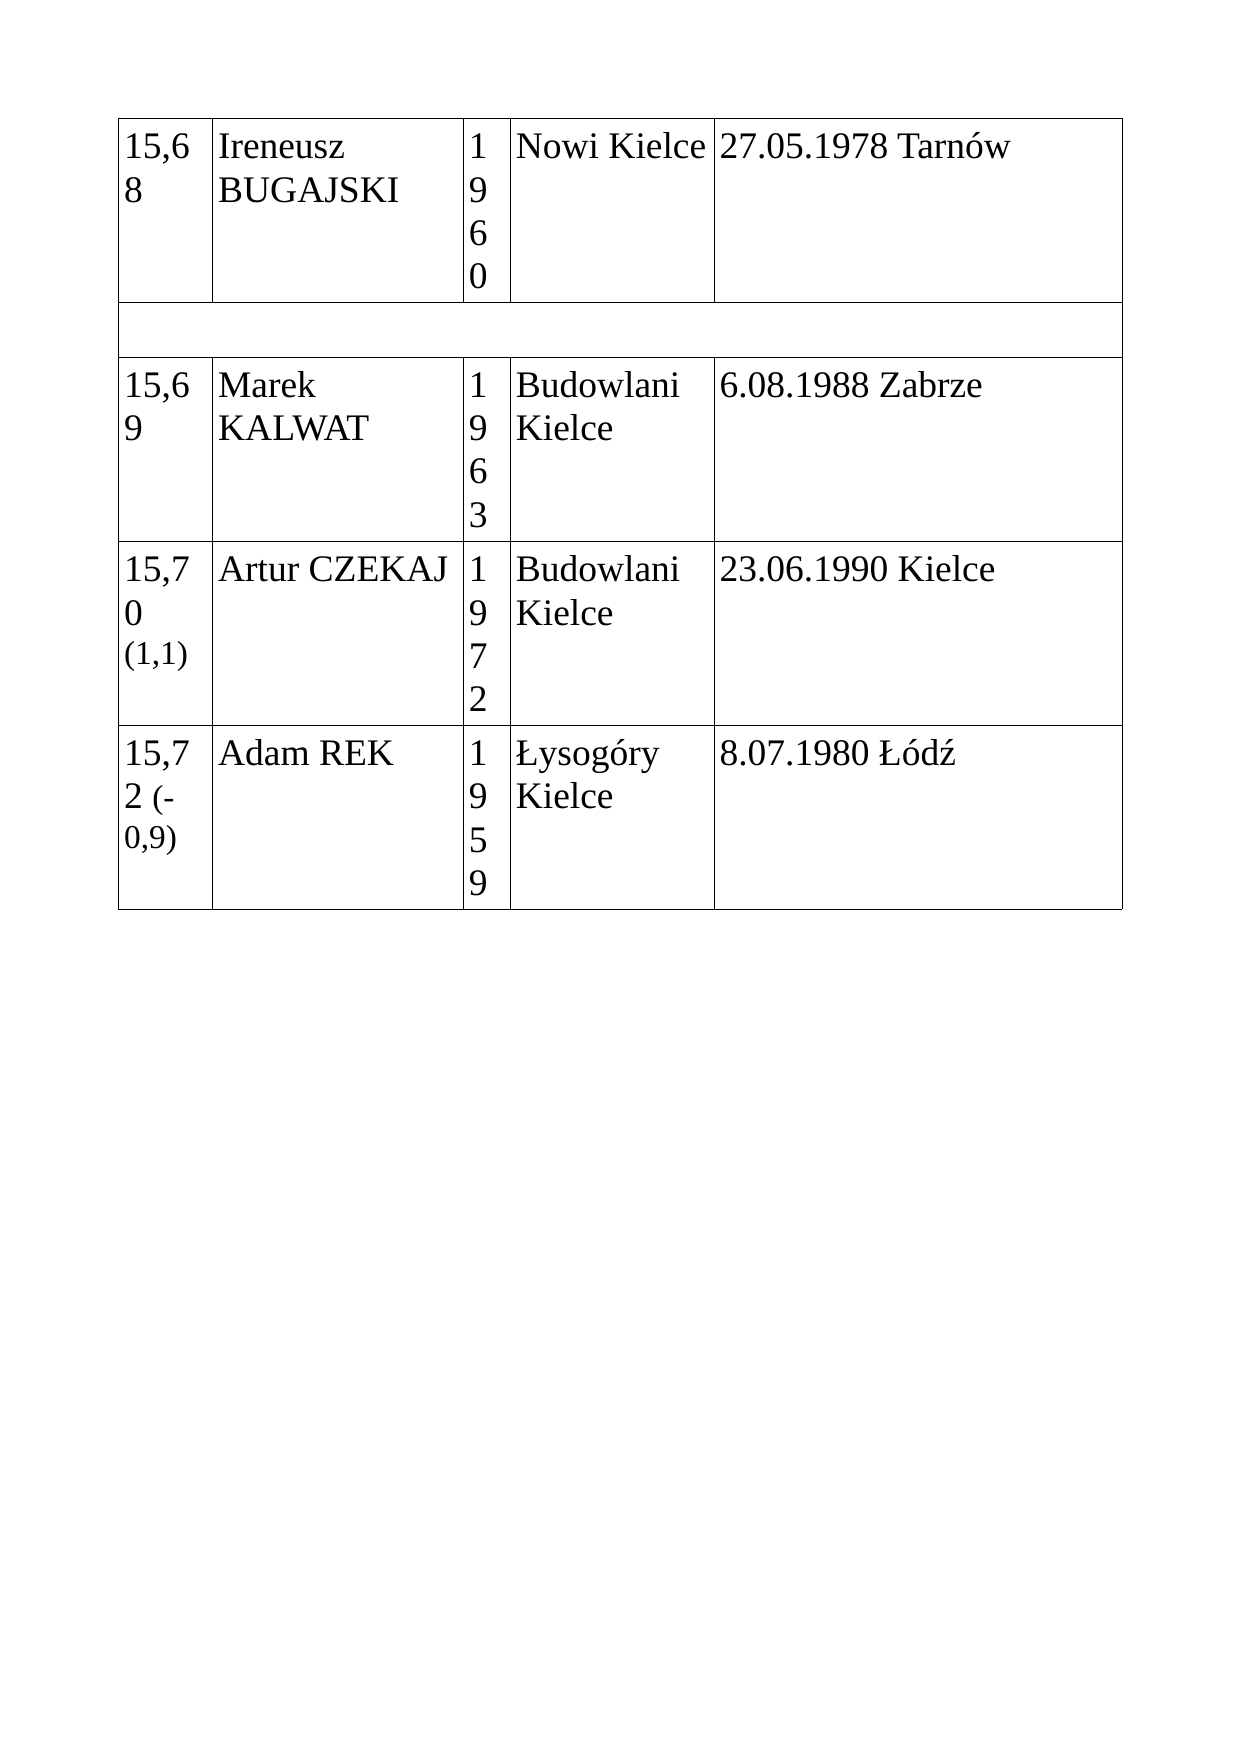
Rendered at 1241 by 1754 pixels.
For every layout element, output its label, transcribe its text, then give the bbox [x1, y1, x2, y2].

table_cell 15,68 [119, 119, 212, 302]
table_cell Łysogóry Kielce [511, 726, 714, 909]
table_cell 1972 [464, 542, 510, 725]
table_cell 23.06.1990 Kielce [715, 542, 1122, 725]
table_cell 27.05.1978 Tarnów [715, 119, 1122, 302]
table_cell Nowi Kielce [511, 119, 714, 302]
table_cell 15,69 [119, 358, 212, 541]
table_cell Artur CZEKAJ [213, 542, 463, 725]
table_cell 15,72 (-0,9) [119, 726, 212, 909]
table_cell Marek KALWAT [213, 358, 463, 541]
table_cell 8.07.1980 Łódź [715, 726, 1122, 909]
table_cell [119, 303, 1122, 357]
table_cell 6.08.1988 Zabrze [715, 358, 1122, 541]
table_cell Ireneusz BUGAJSKI [213, 119, 463, 302]
table_cell Budowlani Kielce [511, 358, 714, 541]
table_cell 1963 [464, 358, 510, 541]
table_cell Budowlani Kielce [511, 542, 714, 725]
table_cell 1960 [464, 119, 510, 302]
table_cell Adam REK [213, 726, 463, 909]
table_cell 1959 [464, 726, 510, 909]
table_cell 15,70 (1,1) [119, 542, 212, 725]
